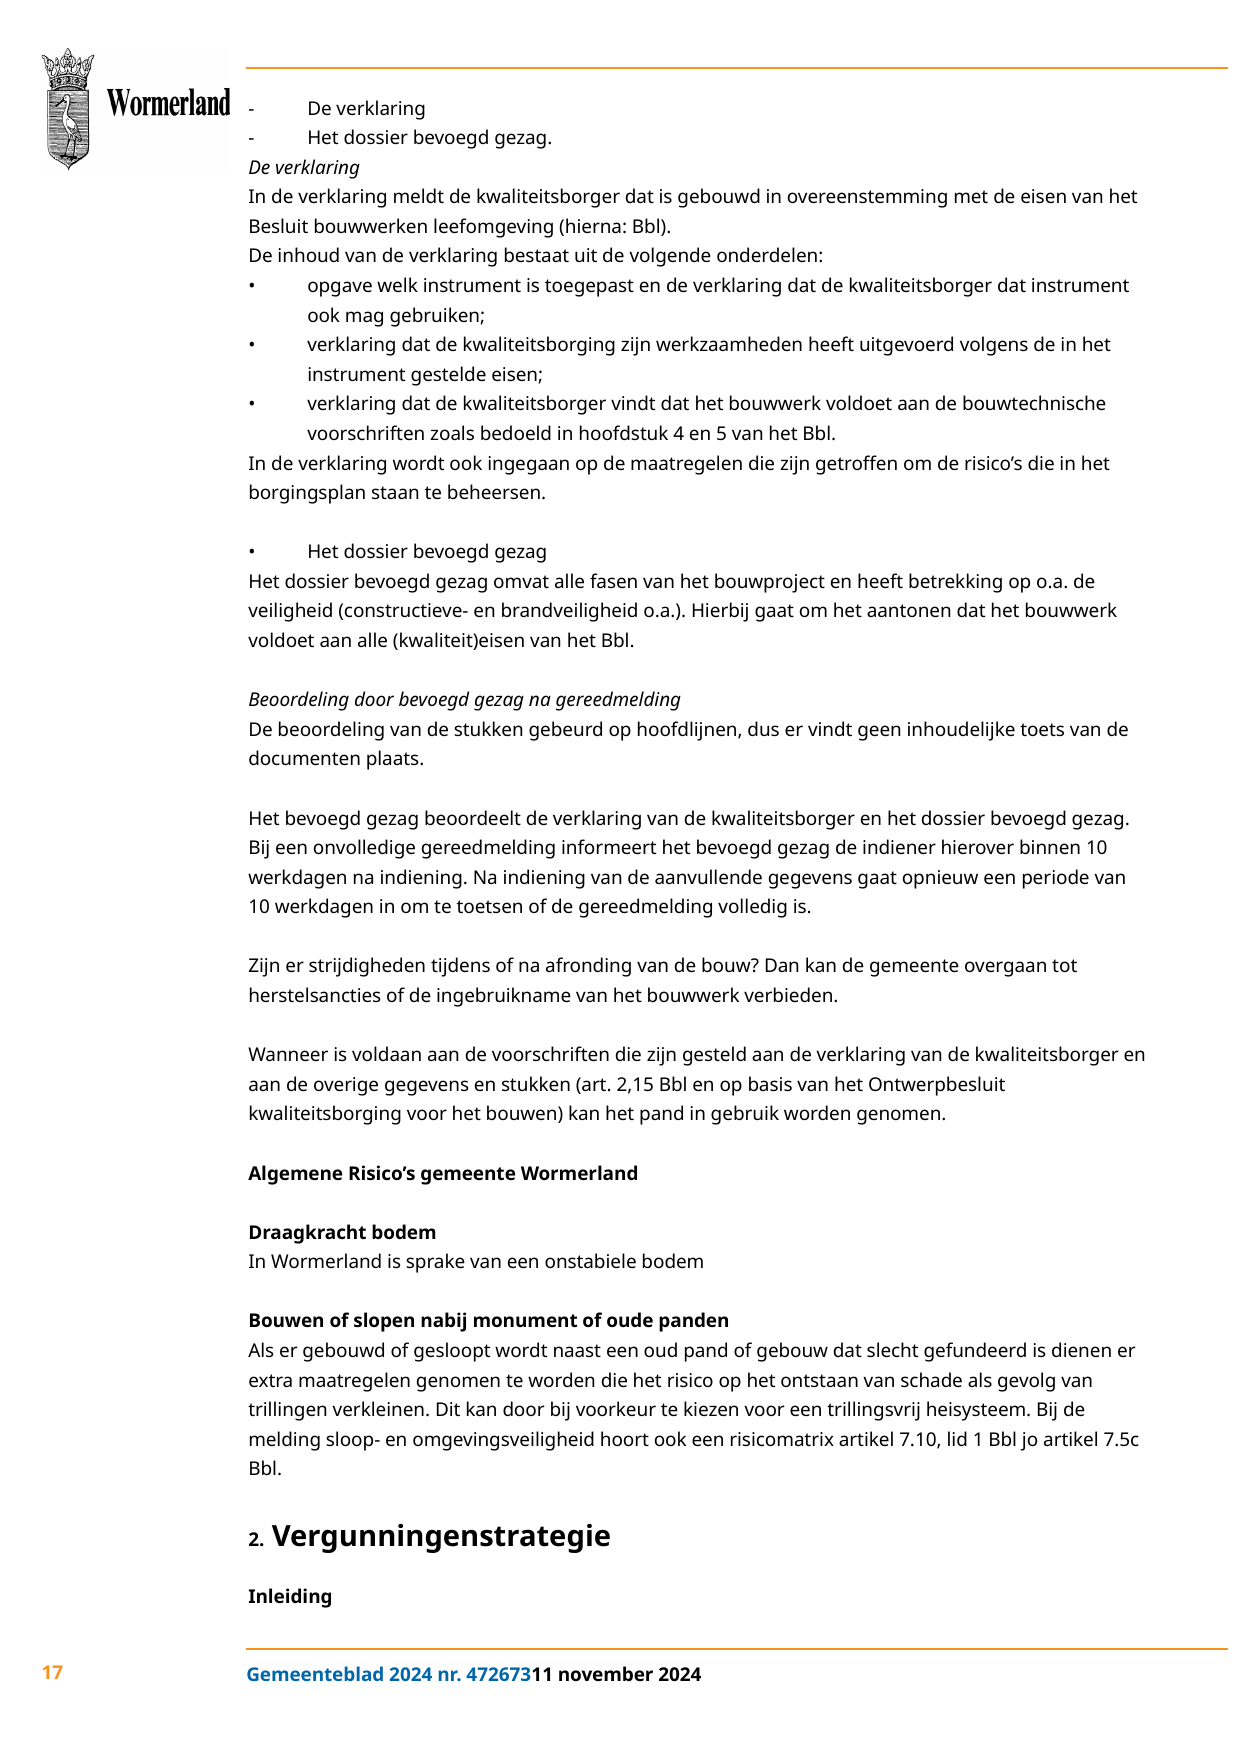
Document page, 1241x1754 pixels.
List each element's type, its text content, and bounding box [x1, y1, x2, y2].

list verklaring dat de kwaliteitsborging zijn werkzaamheden heeft uitgevoerd volgens de in het instrument gestelde eisen; [248, 331, 1152, 387]
text Zijn er strijdigheden tijdens of na afronding van de bouw? Dan kan de gemeente overgaan tot herstelsancties of de ingebruikname van het bouwwerk verbieden. [248, 953, 1152, 1008]
text Beoordeling door bevoegd gezag na gereedmelding [248, 686, 1152, 712]
list Het dossier bevoegd gezag. [248, 124, 1152, 150]
text De beoordeling van de stukken gebeurd op hoofdlijnen, dus er vindt geen inhoudelijke toets van de documenten plaats. [248, 716, 1152, 771]
text Bouwen of slopen nabij monument of oude panden [248, 1308, 1152, 1333]
text In de verklaring meldt de kwaliteitsborger dat is gebouwd in overeenstemming met de eisen van het Besluit bouwwerken leefomgeving (hierna: Bbl). [248, 183, 1152, 239]
text In Wormerland is sprake van een onstabiele bodem [248, 1248, 1152, 1274]
list opgave welk instrument is toegepast en de verklaring dat de kwaliteitsborger dat instrument ook mag gebruiken; [248, 272, 1152, 328]
text Als er gebouwd of gesloopt wordt naast een oud pand of gebouw dat slecht gefundeerd is dienen er extra maatregelen genomen te worden die het risico op het ontstaan van schade als gevolg van trillingen verkleinen. Dit kan door bij voorkeur te kiezen voor een trillingsvrij heisysteem. Bij de melding sloop- en omgevingsveiligheid hoort ook een risicomatrix artikel 7.10, lid 1 Bbl jo artikel 7.5c Bbl. [248, 1337, 1152, 1481]
text Het bevoegd gezag beoordeelt de verklaring van de kwaliteitsborger en het dossier bevoegd gezag. Bij een onvolledige gereedmelding informeert het bevoegd gezag de indiener hierover binnen 10 werkdagen na indiening. Na indiening van de aanvullende gegevens gaat opnieuw een periode van 10 werkdagen in om te toetsen of de gereedmelding volledig is. [248, 805, 1152, 919]
text Inleiding [248, 1584, 1152, 1609]
text 2. Vergunningenstrategie [248, 1515, 1152, 1554]
text De inhoud van de verklaring bestaat uit de volgende onderdelen: [248, 243, 1152, 268]
text Algemene Risico’s gemeente Wormerland [248, 1160, 1152, 1186]
list verklaring dat de kwaliteitsborger vindt dat het bouwwerk voldoet aan de bouwtechnische voorschriften zoals bedoeld in hoofdstuk 4 en 5 van het Bbl. [248, 391, 1152, 446]
text In de verklaring wordt ook ingegaan op de maatregelen die zijn getroffen om de risico’s die in het borgingsplan staan te beheersen. [248, 450, 1152, 505]
list De verklaring [248, 95, 1152, 121]
list Het dossier bevoegd gezag [248, 538, 1152, 564]
picture [41, 47, 231, 172]
text Wanneer is voldaan aan de voorschriften die zijn gesteld aan de verklaring van de kwaliteitsborger en aan de overige gegevens en stukken (art. 2,15 Bbl en op basis van het Ontwerpbesluit kwaliteitsborging voor het bouwen) kan het pand in gebruik worden genomen. [248, 1041, 1152, 1126]
text Het dossier bevoegd gezag omvat alle fasen van het bouwproject en heeft betrekking op o.a. de veiligheid (constructieve- en brandveiligheid o.a.). Hierbij gaat om het aantonen dat het bouwwerk voldoet aan alle (kwaliteit)eisen van het Bbl. [248, 568, 1152, 653]
text Draagkracht bodem [248, 1219, 1152, 1245]
text De verklaring [248, 154, 1152, 180]
